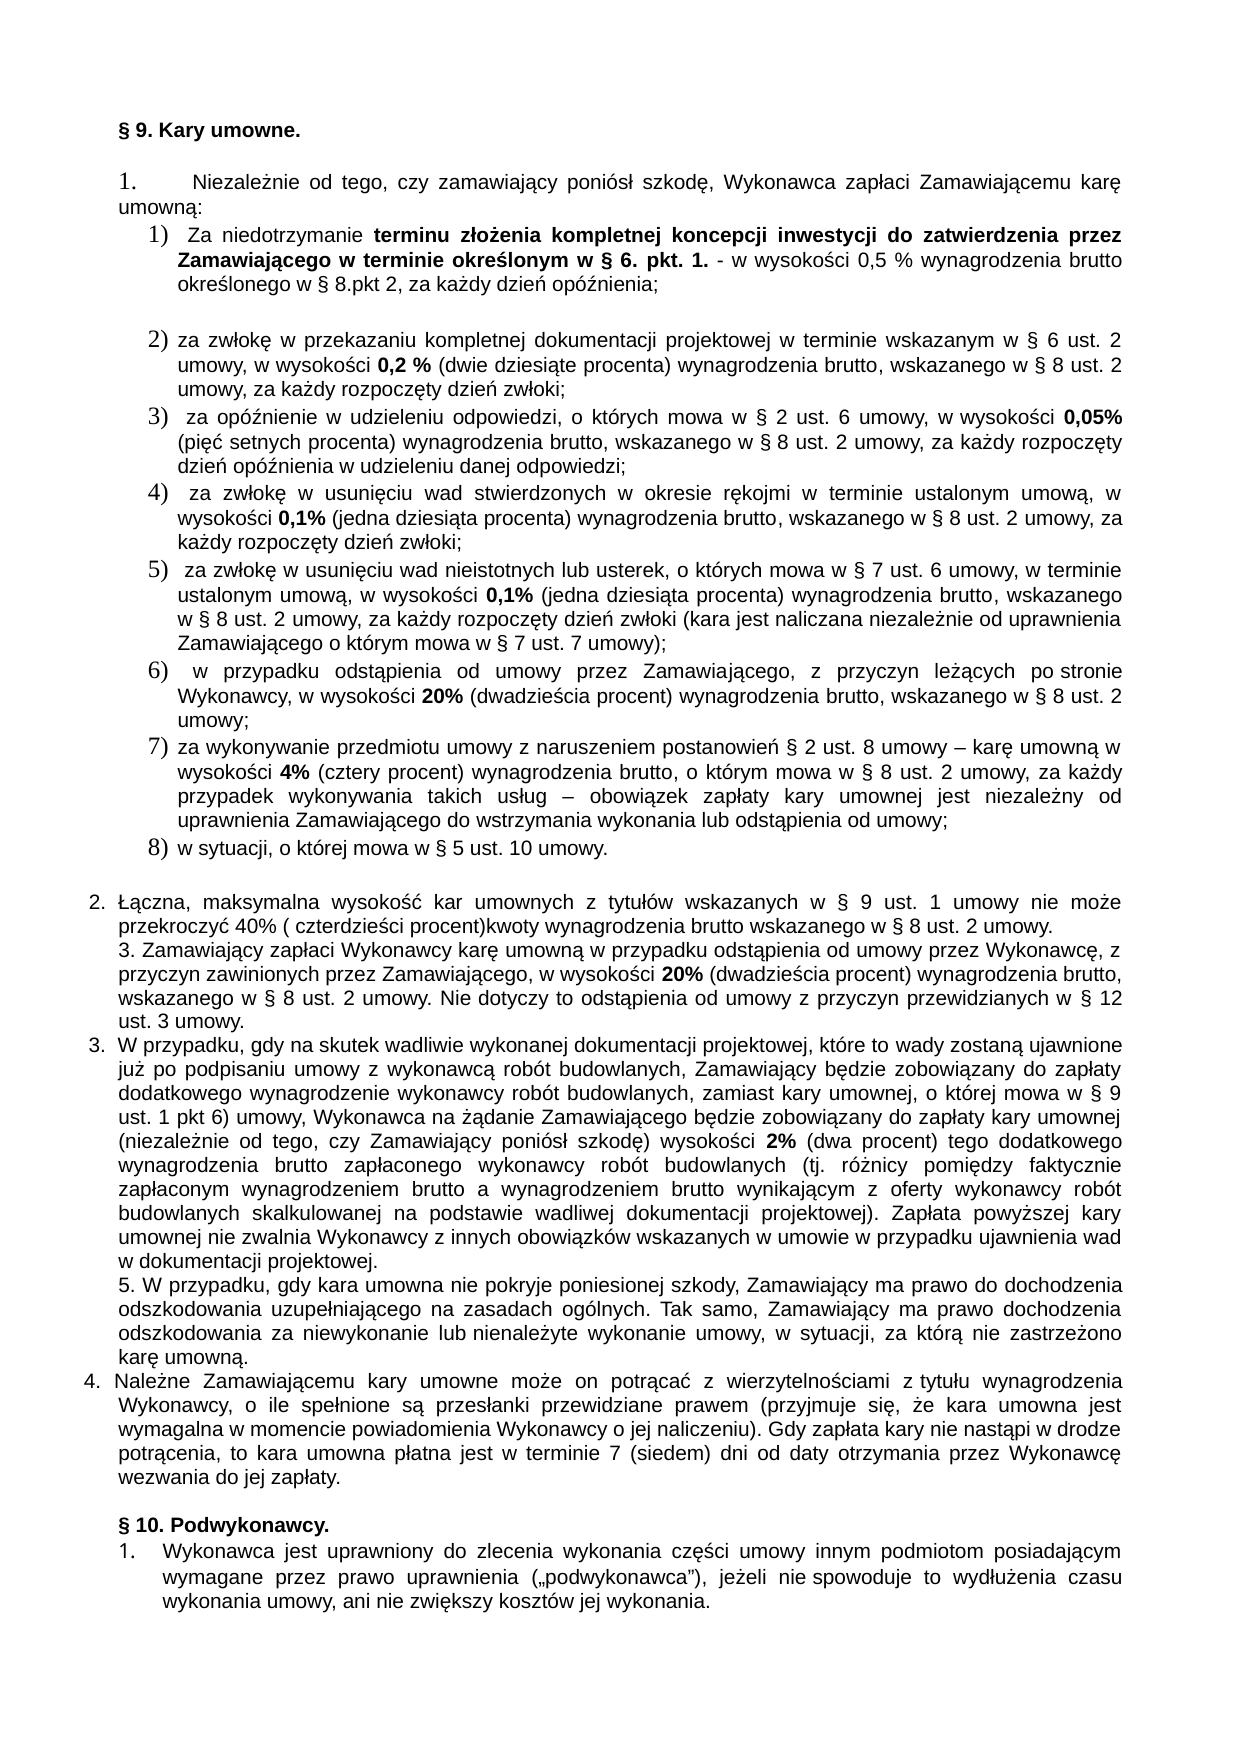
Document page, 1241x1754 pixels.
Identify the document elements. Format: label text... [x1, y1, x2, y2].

list w przypadku odstąpienia od umowy przez Zamawiającego, z przyczyn leżących po stronie Wykonawcy, w wysokości 20% (dwadzieścia procent) wynagrodzenia brutto, wskazanego w § 8 ust. 2 umowy; [148, 655, 1123, 731]
text 2. Łączna, maksymalna wysokość kar umownych z tytułów wskazanych w § 9 ust. 1 umowy nie może przekroczyć 40% ( czterdzieści procent)kwoty wynagrodzenia brutto wskazanego w § 8 ust. 2 umowy. [89, 889, 1123, 937]
list za zwłokę w przekazaniu kompletnej dokumentacji projektowej w terminie wskazanym w § 6 ust. 2 umowy, w wysokości 0,2 % (dwie dziesiąte procenta) wynagrodzenia brutto, wskazanego w § 8 ust. 2 umowy, za każdy rozpoczęty dzień zwłoki; [148, 324, 1123, 401]
text 5. W przypadku, gdy kara umowna nie pokryje poniesionej szkody, Zamawiający ma prawo do dochodzenia odszkodowania uzupełniającego na zasadach ogólnych. Tak samo, Zamawiający ma prawo dochodzenia odszkodowania za niewykonanie lub nienależyte wykonanie umowy, w sytuacji, za którą nie zastrzeżono karę umowną. [118, 1273, 1123, 1369]
list za opóźnienie w udzieleniu odpowiedzi, o których mowa w § 2 ust. 6 umowy, w wysokości 0,05% (pięć setnych procenta) wynagrodzenia brutto, wskazanego w § 8 ust. 2 umowy, za każdy rozpoczęty dzień opóźnienia w udzieleniu danej odpowiedzi; [148, 401, 1123, 477]
list w sytuacji, o której mowa w § 5 ust. 10 umowy. [148, 832, 1123, 861]
list Niezależnie od tego, czy zamawiający poniósł szkodę, Wykonawca zapłaci Zamawiającemu karę umowną: [118, 166, 1123, 219]
text 4. Należne Zamawiającemu kary umowne może on potrącać z wierzytelnościami z tytułu wynagrodzenia Wykonawcy, o ile spełnione są przesłanki przewidziane prawem (przyjmuje się, że kara umowna jest wymagalna w momencie powiadomienia Wykonawcy o jej naliczeniu). Gdy zapłata kary nie nastąpi w drodze potrącenia, to kara umowna płatna jest w terminie 7 (siedem) dni od daty otrzymania przez Wykonawcę wezwania do jej zapłaty. [71, 1369, 1123, 1488]
list za zwłokę w usunięciu wad stwierdzonych w okresie rękojmi w terminie ustalonym umową, w wysokości 0,1% (jedna dziesiąta procenta) wynagrodzenia brutto, wskazanego w § 8 ust. 2 umowy, za każdy rozpoczęty dzień zwłoki; [148, 477, 1123, 554]
list za wykonywanie przedmiotu umowy z naruszeniem postanowień § 2 ust. 8 umowy – karę umowną w wysokości 4% (cztery procent) wynagrodzenia brutto, o którym mowa w § 8 ust. 2 umowy, za każdy przypadek wykonywania takich usług – obowiązek zapłaty kary umownej jest niezależny od uprawnienia Zamawiającego do wstrzymania wykonania lub odstąpienia od umowy; [148, 731, 1123, 832]
list Za niedotrzymanie terminu złożenia kompletnej koncepcji inwestycji do zatwierdzenia przez Zamawiającego w terminie określonym w § 6. pkt. 1. - w wysokości 0,5 % wynagrodzenia brutto określonego w § 8.pkt 2, za każdy dzień opóźnienia; [148, 219, 1123, 295]
text § 9. Kary umowne. [118, 118, 1123, 142]
text 3. Zamawiający zapłaci Wykonawcy karę umowną w przypadku odstąpienia od umowy przez Wykonawcę, z przyczyn zawinionych przez Zamawiającego, w wysokości 20% (dwadzieścia procent) wynagrodzenia brutto, wskazanego w § 8 ust. 2 umowy. Nie dotyczy to odstąpienia od umowy z przyczyn przewidzianych w § 12 ust. 3 umowy. [118, 937, 1123, 1033]
list za zwłokę w usunięciu wad nieistotnych lub usterek, o których mowa w § 7 ust. 6 umowy, w terminie ustalonym umową, w wysokości 0,1% (jedna dziesiąta procenta) wynagrodzenia brutto, wskazanego w § 8 ust. 2 umowy, za każdy rozpoczęty dzień zwłoki (kara jest naliczana niezależnie od uprawnienia Zamawiającego o którym mowa w § 7 ust. 7 umowy); [148, 554, 1123, 655]
text 3. W przypadku, gdy na skutek wadliwie wykonanej dokumentacji projektowej, które to wady zostaną ujawnione już po podpisaniu umowy z wykonawcą robót budowlanych, Zamawiający będzie zobowiązany do zapłaty dodatkowego wynagrodzenie wykonawcy robót budowlanych, zamiast kary umownej, o której mowa w § 9 ust. 1 pkt 6) umowy, Wykonawca na żądanie Zamawiającego będzie zobowiązany do zapłaty kary umownej (niezależnie od tego, czy Zamawiający poniósł szkodę) wysokości 2% (dwa procent) tego dodatkowego wynagrodzenia brutto zapłaconego wykonawcy robót budowlanych (tj. różnicy pomiędzy faktycznie zapłaconym wynagrodzeniem brutto a wynagrodzeniem brutto wynikającym z oferty wykonawcy robót budowlanych skalkulowanej na podstawie wadliwej dokumentacji projektowej). Zapłata powyższej kary umownej nie zwalnia Wykonawcy z innych obowiązków wskazanych w umowie w przypadku ujawnienia wad w dokumentacji projektowej. [71, 1033, 1123, 1273]
list Wykonawca jest uprawniony do zlecenia wykonania części umowy innym podmiotom posiadającym wymagane przez prawo uprawnienia („podwykonawca”), jeżeli nie spowoduje to wydłużenia czasu wykonania umowy, ani nie zwiększy kosztów jej wykonania. [118, 1536, 1123, 1613]
text § 10. Podwykonawcy. [118, 1512, 1123, 1536]
